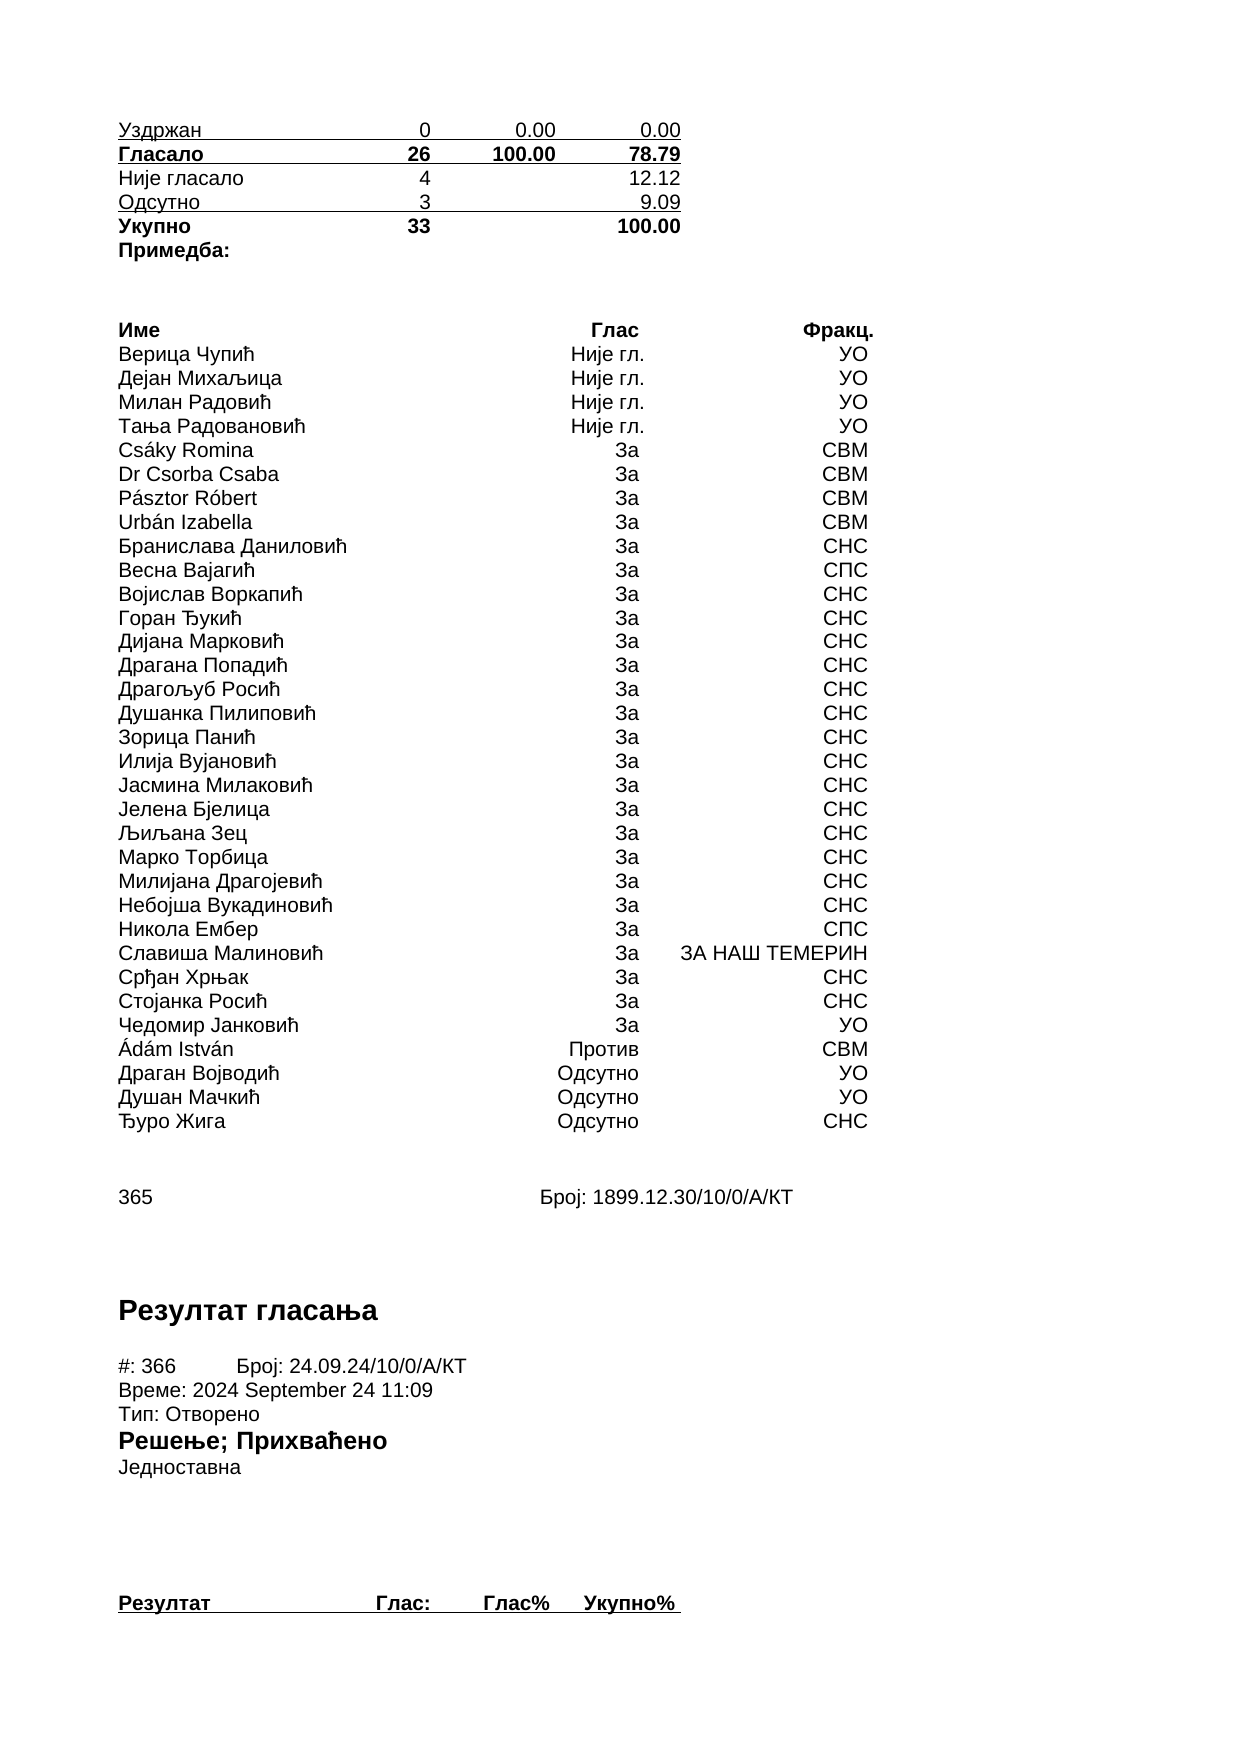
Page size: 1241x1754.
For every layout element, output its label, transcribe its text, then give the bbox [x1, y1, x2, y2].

text Чедомир Јанковић За УО [118, 1013, 1122, 1037]
text Дејан Михаљица Није гл. УО [118, 366, 1122, 390]
text Небојша Вукадиновић За СНС [118, 893, 1122, 917]
text Тип: Отворено [118, 1402, 1122, 1426]
text Јелена Бјелица За СНС [118, 797, 1122, 821]
text Резултат гласања [118, 1292, 1122, 1326]
text Укупно 33 100.00 [118, 214, 1122, 238]
text Pásztor Róbert За СВМ [118, 486, 1122, 509]
text Ádám István Против СВМ [118, 1037, 1122, 1061]
text Urbán Izabella За СВМ [118, 509, 1122, 533]
text Име Глас Фракц. [118, 318, 1122, 342]
text Примедба: [118, 238, 1122, 262]
text Стојанка Росић За СНС [118, 989, 1122, 1013]
text Војислав Воркапић За СНС [118, 581, 1122, 605]
text Дијана Марковић За СНС [118, 629, 1122, 653]
text Весна Вајагић За СПС [118, 557, 1122, 581]
text Душанка Пилиповић За СНС [118, 701, 1122, 725]
text Није гласало 4 12.12 [118, 166, 1122, 190]
text Горан Ђукић За СНС [118, 605, 1122, 629]
text Драгољуб Росић За СНС [118, 677, 1122, 701]
text Драган Војводић Одсутно УО [118, 1061, 1122, 1084]
text Славиша Малиновић За ЗА НАШ ТЕМЕРИН [118, 941, 1122, 965]
text Ђуро Жига Одсутно СНС [118, 1108, 1122, 1132]
text Бранислава Даниловић За СНС [118, 533, 1122, 557]
text Резултат Глас: Глас% Укупно% [118, 1591, 1122, 1615]
text Илија Вујановић За СНС [118, 749, 1122, 773]
text Јасмина Милаковић За СНС [118, 773, 1122, 797]
text #: 366 Број: 24.09.24/10/0/A/КТ [118, 1354, 1122, 1378]
text Никола Ембер За СПС [118, 917, 1122, 941]
text Драгана Попадић За СНС [118, 653, 1122, 677]
text Зорица Панић За СНС [118, 725, 1122, 749]
text Одсутно 3 9.09 [118, 190, 1122, 214]
text Марко Торбица За СНС [118, 845, 1122, 869]
text Милијана Драгојевић За СНС [118, 869, 1122, 893]
text Душан Мачкић Одсутно УО [118, 1084, 1122, 1108]
text Време: 2024 September 24 11:09 [118, 1378, 1122, 1402]
text Срђан Хрњак За СНС [118, 965, 1122, 989]
text 365 Број: 1899.12.30/10/0/A/КТ [118, 1184, 1122, 1208]
text Милан Радовић Није гл. УО [118, 390, 1122, 414]
text Гласало 26 100.00 78.79 [118, 142, 1122, 166]
text Једноставна [118, 1455, 1122, 1479]
text Тања Радовановић Није гл. УО [118, 414, 1122, 438]
text Csáky Romina За СВМ [118, 438, 1122, 462]
text Решење; Прихваћено [118, 1426, 1122, 1455]
text Љиљана Зец За СНС [118, 821, 1122, 845]
text Уздржан 0 0.00 0.00 [118, 118, 1122, 142]
text Dr Csorba Csaba За СВМ [118, 462, 1122, 486]
text Верица Чупић Није гл. УО [118, 342, 1122, 366]
